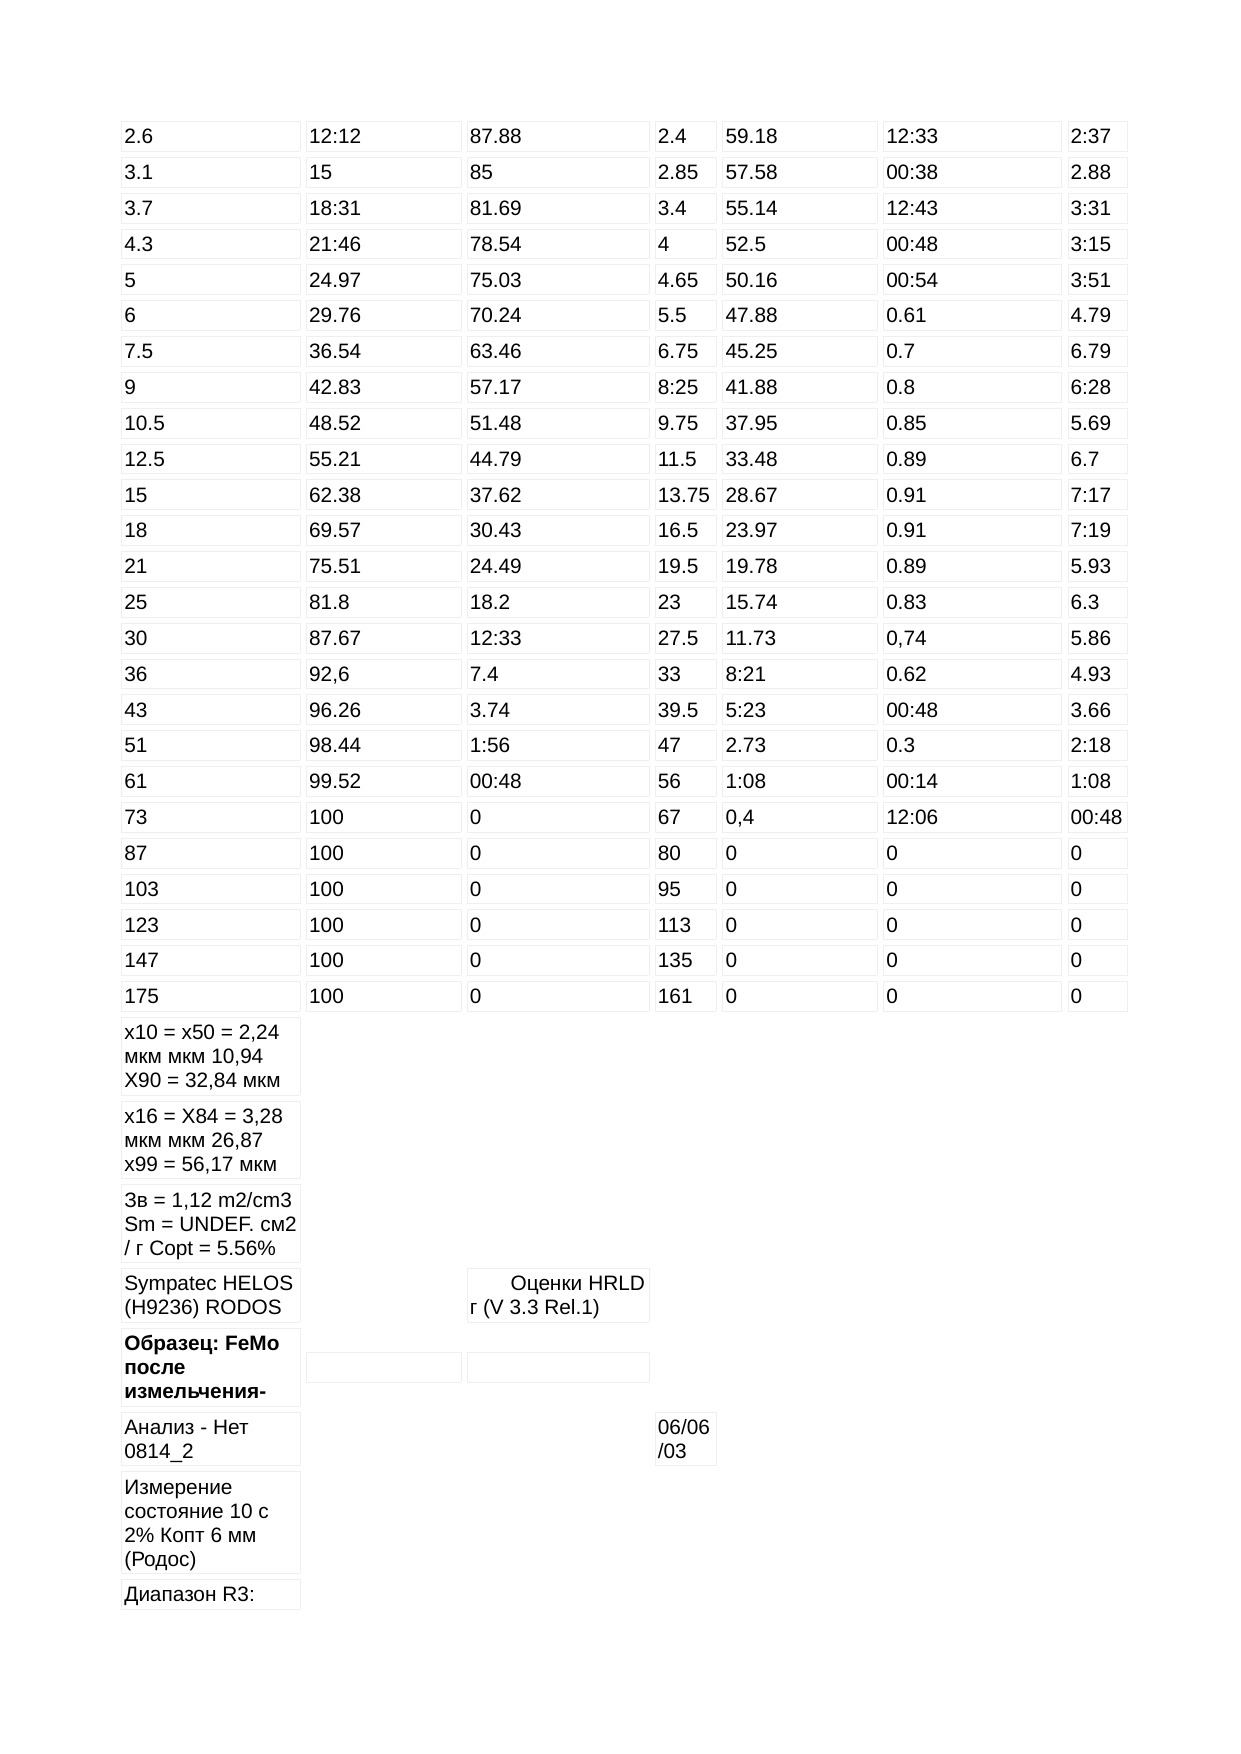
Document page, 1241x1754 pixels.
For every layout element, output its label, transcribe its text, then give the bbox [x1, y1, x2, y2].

table_cell 0 [880, 906, 1064, 942]
table_cell 0 [464, 906, 652, 942]
table_cell 12:06 [880, 799, 1064, 835]
table_cell 15 [118, 476, 303, 512]
table_cell 52.5 [719, 226, 880, 261]
table_cell 36.54 [303, 333, 464, 369]
table_cell 56 [652, 763, 719, 799]
table_cell 8:25 [652, 369, 719, 405]
table_cell 43 [118, 691, 303, 727]
table_cell 24.49 [464, 548, 652, 584]
table_cell 16.5 [652, 512, 719, 548]
table_cell 100 [303, 906, 464, 942]
table_cell 0 [1065, 942, 1130, 978]
table_cell 9 [118, 369, 303, 405]
table_cell 78.54 [464, 226, 652, 261]
table_cell 00:54 [880, 261, 1064, 297]
table_cell 0.3 [880, 727, 1064, 763]
table_cell 123 [118, 906, 303, 942]
table_cell 2.73 [719, 727, 880, 763]
table_cell 59.18 [719, 118, 880, 154]
table_cell 161 [652, 978, 719, 1014]
table_cell 0.83 [880, 584, 1064, 620]
table_cell 0.91 [880, 476, 1064, 512]
table_cell 92,6 [303, 656, 464, 691]
table_cell 87 [118, 835, 303, 871]
table_cell 80 [652, 835, 719, 871]
table_cell 7.4 [464, 656, 652, 691]
table_cell 10.5 [118, 405, 303, 441]
table_cell 15 [303, 154, 464, 190]
table_cell [303, 1265, 464, 1325]
table_cell 3.7 [118, 190, 303, 226]
table_cell 12.5 [118, 441, 303, 476]
table_cell [303, 1014, 1130, 1098]
table_cell 7:19 [1065, 512, 1130, 548]
table_cell 98.44 [303, 727, 464, 763]
table_cell 70.24 [464, 297, 652, 333]
table_cell 0 [880, 978, 1064, 1014]
table_cell 19.5 [652, 548, 719, 584]
table_cell 00:48 [464, 763, 652, 799]
table_cell 4.79 [1065, 297, 1130, 333]
table_cell 2:18 [1065, 727, 1130, 763]
table_cell 87.88 [464, 118, 652, 154]
table_cell 37.62 [464, 476, 652, 512]
table_cell Образец: FeMo после измельчения- [118, 1325, 303, 1409]
table_cell 24.97 [303, 261, 464, 297]
table_cell 0.62 [880, 656, 1064, 691]
table_cell 33.48 [719, 441, 880, 476]
table_cell [464, 1409, 652, 1468]
table_cell 135 [652, 942, 719, 978]
table_cell 0 [719, 906, 880, 942]
table_cell 0 [464, 871, 652, 906]
table_cell [719, 1409, 1130, 1468]
table_cell 100 [303, 799, 464, 835]
table_cell 0 [719, 978, 880, 1014]
table_cell 175 [118, 978, 303, 1014]
table_cell 50.16 [719, 261, 880, 297]
table_cell 5:23 [719, 691, 880, 727]
table_cell 99.52 [303, 763, 464, 799]
table_cell 0 [1065, 906, 1130, 942]
table_cell 3.4 [652, 190, 719, 226]
table_cell 4.3 [118, 226, 303, 261]
table_cell 4 [652, 226, 719, 261]
table_cell 0 [719, 835, 880, 871]
table_cell [652, 1325, 1130, 1409]
table_cell 12:12 [303, 118, 464, 154]
table_cell 73 [118, 799, 303, 835]
table_cell 1:56 [464, 727, 652, 763]
table_cell 25 [118, 584, 303, 620]
table_cell 0 [1065, 871, 1130, 906]
table_cell 113 [652, 906, 719, 942]
table_cell 0 [880, 871, 1064, 906]
table_cell [303, 1469, 1130, 1576]
table_cell 33 [652, 656, 719, 691]
table_cell 42.83 [303, 369, 464, 405]
table_cell Анализ - Нет 0814_2 [118, 1409, 303, 1468]
table_cell [652, 1265, 1130, 1325]
table_cell 0 [880, 942, 1064, 978]
table_cell 00:48 [880, 226, 1064, 261]
table_cell x16 = X84 = 3,28 мкм мкм 26,87 x99 = 56,17 мкм [118, 1098, 303, 1181]
table_cell 6:28 [1065, 369, 1130, 405]
table_cell 21:46 [303, 226, 464, 261]
table_cell 0 [464, 799, 652, 835]
table_cell 19.78 [719, 548, 880, 584]
table_cell 7:17 [1065, 476, 1130, 512]
table_cell 2.6 [118, 118, 303, 154]
table_cell 12:33 [464, 620, 652, 656]
table_cell 100 [303, 835, 464, 871]
table_cell 30 [118, 620, 303, 656]
table_cell 29.76 [303, 297, 464, 333]
table_cell 51 [118, 727, 303, 763]
table_cell 23.97 [719, 512, 880, 548]
table_cell 9.75 [652, 405, 719, 441]
table_cell 57.17 [464, 369, 652, 405]
table_cell 0 [464, 978, 652, 1014]
table_cell 11.5 [652, 441, 719, 476]
table_cell 0 [880, 835, 1064, 871]
table_cell 0.89 [880, 441, 1064, 476]
table_cell 0,4 [719, 799, 880, 835]
table_cell 0 [464, 835, 652, 871]
table_cell [303, 1181, 1130, 1265]
table_cell 36 [118, 656, 303, 691]
table_cell 6.3 [1065, 584, 1130, 620]
table_cell 18:31 [303, 190, 464, 226]
table_cell [464, 1325, 652, 1409]
table_cell 6.7 [1065, 441, 1130, 476]
table_cell 3.74 [464, 691, 652, 727]
table_cell 61 [118, 763, 303, 799]
table_cell 00:48 [880, 691, 1064, 727]
table_cell 51.48 [464, 405, 652, 441]
table_cell 5.93 [1065, 548, 1130, 584]
table_cell 100 [303, 978, 464, 1014]
table_cell 00:14 [880, 763, 1064, 799]
table_cell 27.5 [652, 620, 719, 656]
table_cell 5.5 [652, 297, 719, 333]
table_cell 55.21 [303, 441, 464, 476]
table_cell 23 [652, 584, 719, 620]
table_cell 75.03 [464, 261, 652, 297]
table_cell 5.86 [1065, 620, 1130, 656]
table_cell 2:37 [1065, 118, 1130, 154]
table_cell 67 [652, 799, 719, 835]
table_cell 8:21 [719, 656, 880, 691]
table_cell 39.5 [652, 691, 719, 727]
table_cell 47 [652, 727, 719, 763]
table_cell Оценки HRLD г (V 3.3 Rel.1) [464, 1265, 652, 1325]
table_cell 44.79 [464, 441, 652, 476]
table_cell 6.79 [1065, 333, 1130, 369]
table_cell 1:08 [719, 763, 880, 799]
table_cell 11.73 [719, 620, 880, 656]
table_cell [303, 1325, 464, 1409]
table_cell 21 [118, 548, 303, 584]
table_cell 12:43 [880, 190, 1064, 226]
table_cell 45.25 [719, 333, 880, 369]
table_cell 57.58 [719, 154, 880, 190]
table_cell 6.75 [652, 333, 719, 369]
table_cell 87.67 [303, 620, 464, 656]
table_cell 0 [1065, 978, 1130, 1014]
table_cell 2.85 [652, 154, 719, 190]
table_cell 3.66 [1065, 691, 1130, 727]
table_cell 15.74 [719, 584, 880, 620]
table_cell 147 [118, 942, 303, 978]
table_cell 81.8 [303, 584, 464, 620]
table_cell 3:51 [1065, 261, 1130, 297]
table_cell 103 [118, 871, 303, 906]
table_cell 3:15 [1065, 226, 1130, 261]
table_cell 0.89 [880, 548, 1064, 584]
table_cell 3.1 [118, 154, 303, 190]
table_cell 4.93 [1065, 656, 1130, 691]
table_cell 0 [1065, 835, 1130, 871]
table_cell 06/06/03 [652, 1409, 719, 1468]
table_cell 0.7 [880, 333, 1064, 369]
table_cell 0 [719, 942, 880, 978]
table_cell 63.46 [464, 333, 652, 369]
table_cell 48.52 [303, 405, 464, 441]
table_cell 7.5 [118, 333, 303, 369]
table_cell Диапазон R3: [118, 1576, 303, 1612]
table_cell 1:08 [1065, 763, 1130, 799]
table_cell 28.67 [719, 476, 880, 512]
table_cell [303, 1576, 1130, 1612]
table_cell [303, 1098, 1130, 1181]
table_cell 0.61 [880, 297, 1064, 333]
table_cell 2.88 [1065, 154, 1130, 190]
table_cell 2.4 [652, 118, 719, 154]
table_cell 47.88 [719, 297, 880, 333]
table_cell Измерение состояние 10 с 2% Копт 6 мм (Родос) [118, 1469, 303, 1576]
table_cell 0.85 [880, 405, 1064, 441]
table_cell 55.14 [719, 190, 880, 226]
table_cell Зв = 1,12 m2/cm3 Sm = UNDEF. см2 / г Copt = 5.56% [118, 1181, 303, 1265]
table_cell 0,74 [880, 620, 1064, 656]
table_cell 00:38 [880, 154, 1064, 190]
table_cell 5 [118, 261, 303, 297]
table_cell 30.43 [464, 512, 652, 548]
table_cell 0.91 [880, 512, 1064, 548]
table_cell 96.26 [303, 691, 464, 727]
table_cell 12:33 [880, 118, 1064, 154]
table_cell 81.69 [464, 190, 652, 226]
table_cell [303, 1409, 464, 1468]
table_cell 0 [464, 942, 652, 978]
table_cell 13.75 [652, 476, 719, 512]
table_cell 100 [303, 871, 464, 906]
table_cell 18.2 [464, 584, 652, 620]
table_cell 0 [719, 871, 880, 906]
table_cell 00:48 [1065, 799, 1130, 835]
table_cell 3:31 [1065, 190, 1130, 226]
table_cell 69.57 [303, 512, 464, 548]
table_cell 85 [464, 154, 652, 190]
table_cell 37.95 [719, 405, 880, 441]
table_cell x10 = x50 = 2,24 мкм мкм 10,94 X90 = 32,84 мкм [118, 1014, 303, 1098]
table_cell 62.38 [303, 476, 464, 512]
table_cell 4.65 [652, 261, 719, 297]
table_cell 75.51 [303, 548, 464, 584]
table_cell 18 [118, 512, 303, 548]
table_cell 41.88 [719, 369, 880, 405]
table_cell 100 [303, 942, 464, 978]
table_cell 6 [118, 297, 303, 333]
table_cell 5.69 [1065, 405, 1130, 441]
table_cell 0.8 [880, 369, 1064, 405]
table_cell Sympatec HELOS (H9236) RODOS [118, 1265, 303, 1325]
table_cell 95 [652, 871, 719, 906]
